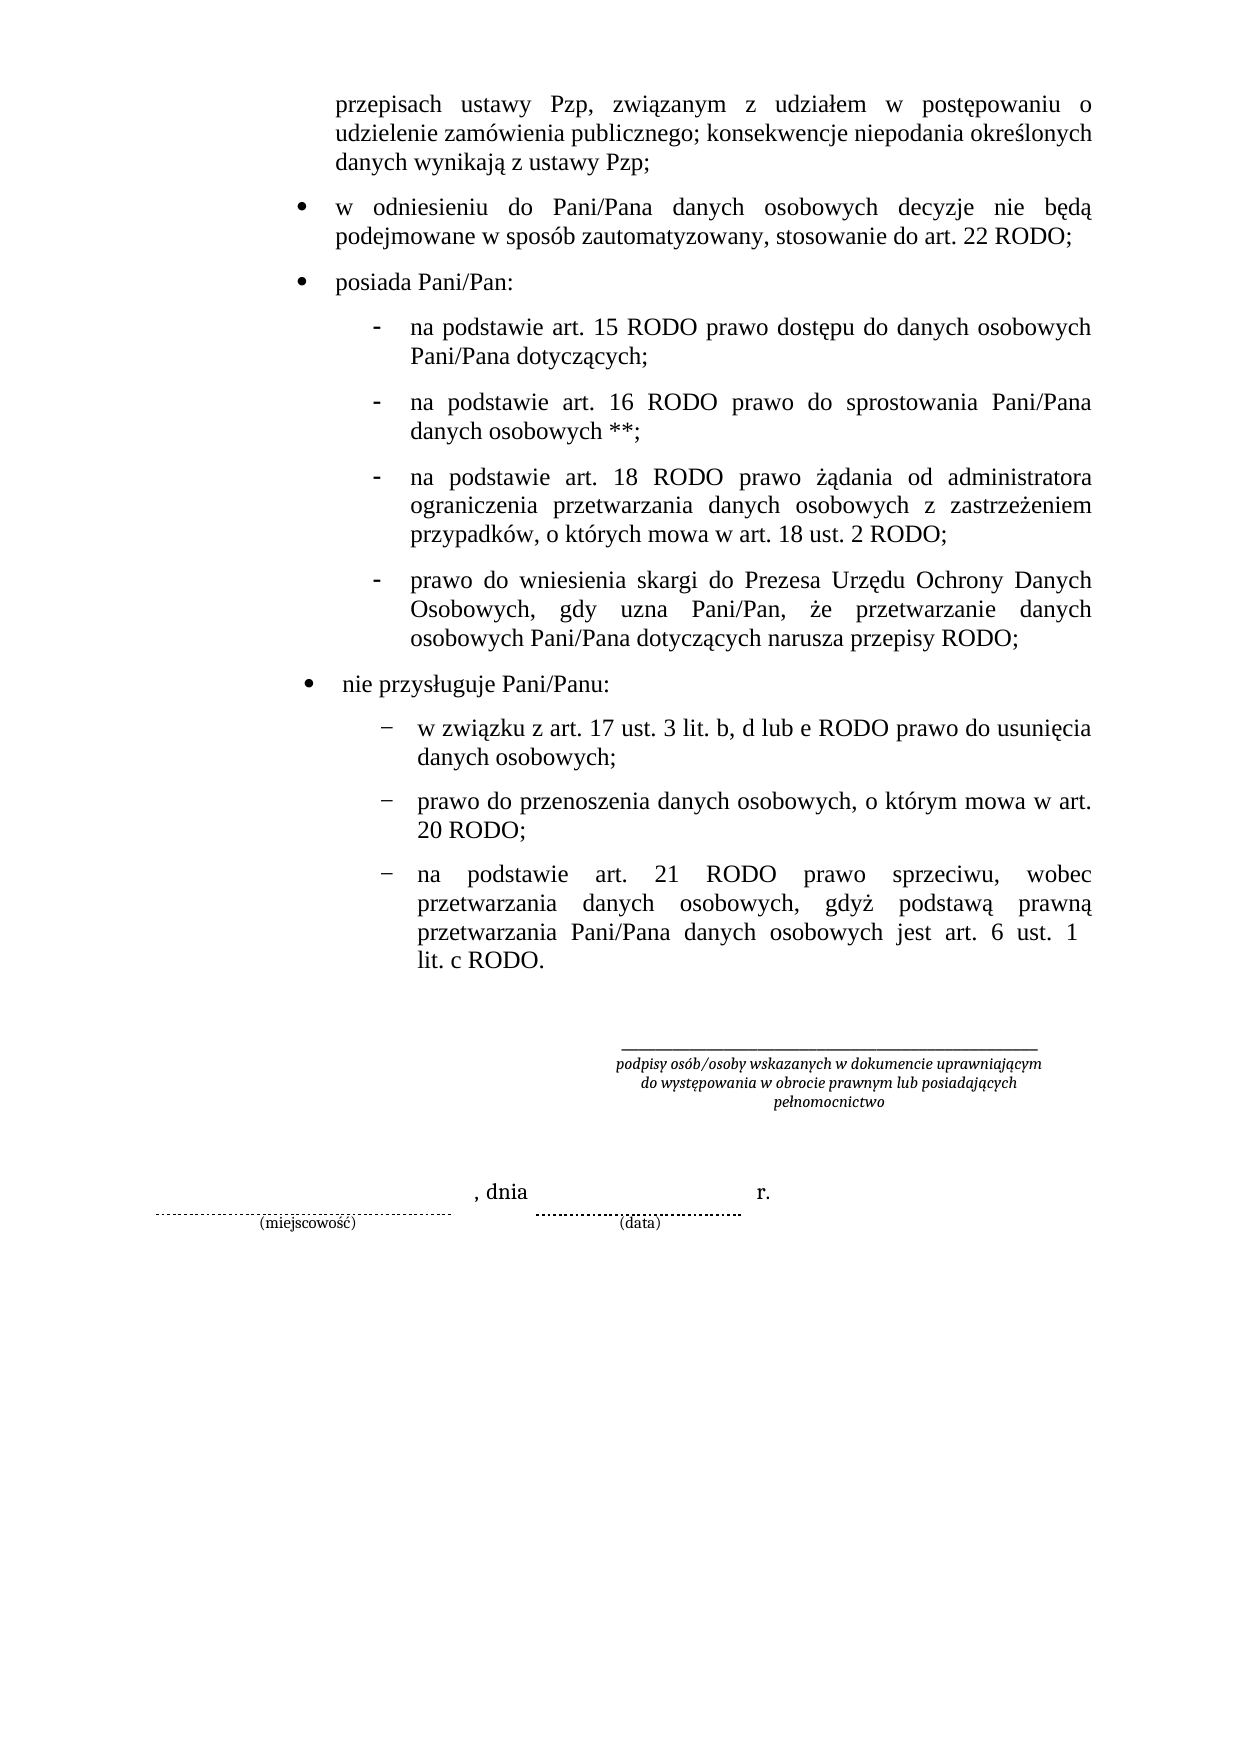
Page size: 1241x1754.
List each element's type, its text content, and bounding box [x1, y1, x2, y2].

table_cell (miejscowość) [148, 1210, 468, 1237]
table_cell (data) [529, 1210, 752, 1237]
table_cell [485, 1210, 528, 1237]
table_header dnia [485, 1179, 528, 1210]
list w odniesieniu do Pani/Pana danych osobowych decyzje nie będą podejmowane w sposób zautomatyzowany, stosowanie do art. 22 RODO; [298, 192, 1092, 250]
list prawo do przenoszenia danych osobowych, o którym mowa w art. 20 RODO; [379, 786, 1092, 844]
list na podstawie art. 15 RODO prawo dostępu do danych osobowych Pani/Pana dotyczących; [373, 312, 1092, 370]
table_header [148, 1179, 468, 1210]
list na podstawie art. 21 RODO prawo sprzeciwu, wobec przetwarzania danych osobowych, gdyż podstawą prawną przetwarzania Pani/Pana danych osobowych jest art. 6 ust. 1 lit. c RODO. [379, 859, 1092, 974]
list prawo do wniesienia skargi do Prezesa Urzędu Ochrony Danych Osobowych, gdy uzna Pani/Pan, że przetwarzanie danych osobowych Pani/Pana dotyczących narusza przepisy RODO; [373, 565, 1092, 652]
table_header r. [752, 1179, 775, 1210]
list posiada Pani/Pan: [298, 267, 1092, 296]
list w związku z art. 17 ust. 3 lit. b, d lub e RODO prawo do usunięcia danych osobowych; [379, 713, 1092, 771]
table_header [529, 1179, 752, 1210]
table_cell [468, 1210, 485, 1237]
list na podstawie art. 18 RODO prawo żądania od administratora ograniczenia przetwarzania danych osobowych z zastrzeżeniem przypadków, o których mowa w art. 18 ust. 2 RODO; [373, 462, 1092, 548]
list nie przysługuje Pani/Panu: [304, 669, 1092, 697]
table_header , [468, 1179, 485, 1210]
table_cell [752, 1210, 775, 1237]
list przepisach ustawy Pzp, związanym z udziałem w postępowaniu o udzielenie zamówienia publicznego; konsekwencje niepodania określonych danych wynikają z ustawy Pzp; [298, 89, 1092, 175]
text do występowania w obrocie prawnym lub posiadających pełnomocnictwo [598, 1074, 1062, 1112]
text _________________________________________________ [598, 1028, 1062, 1054]
text podpisy osób/osoby wskazanych w dokumencie uprawniającym [598, 1054, 1062, 1074]
list na podstawie art. 16 RODO prawo do sprostowania Pani/Pana danych osobowych **; [373, 387, 1092, 445]
